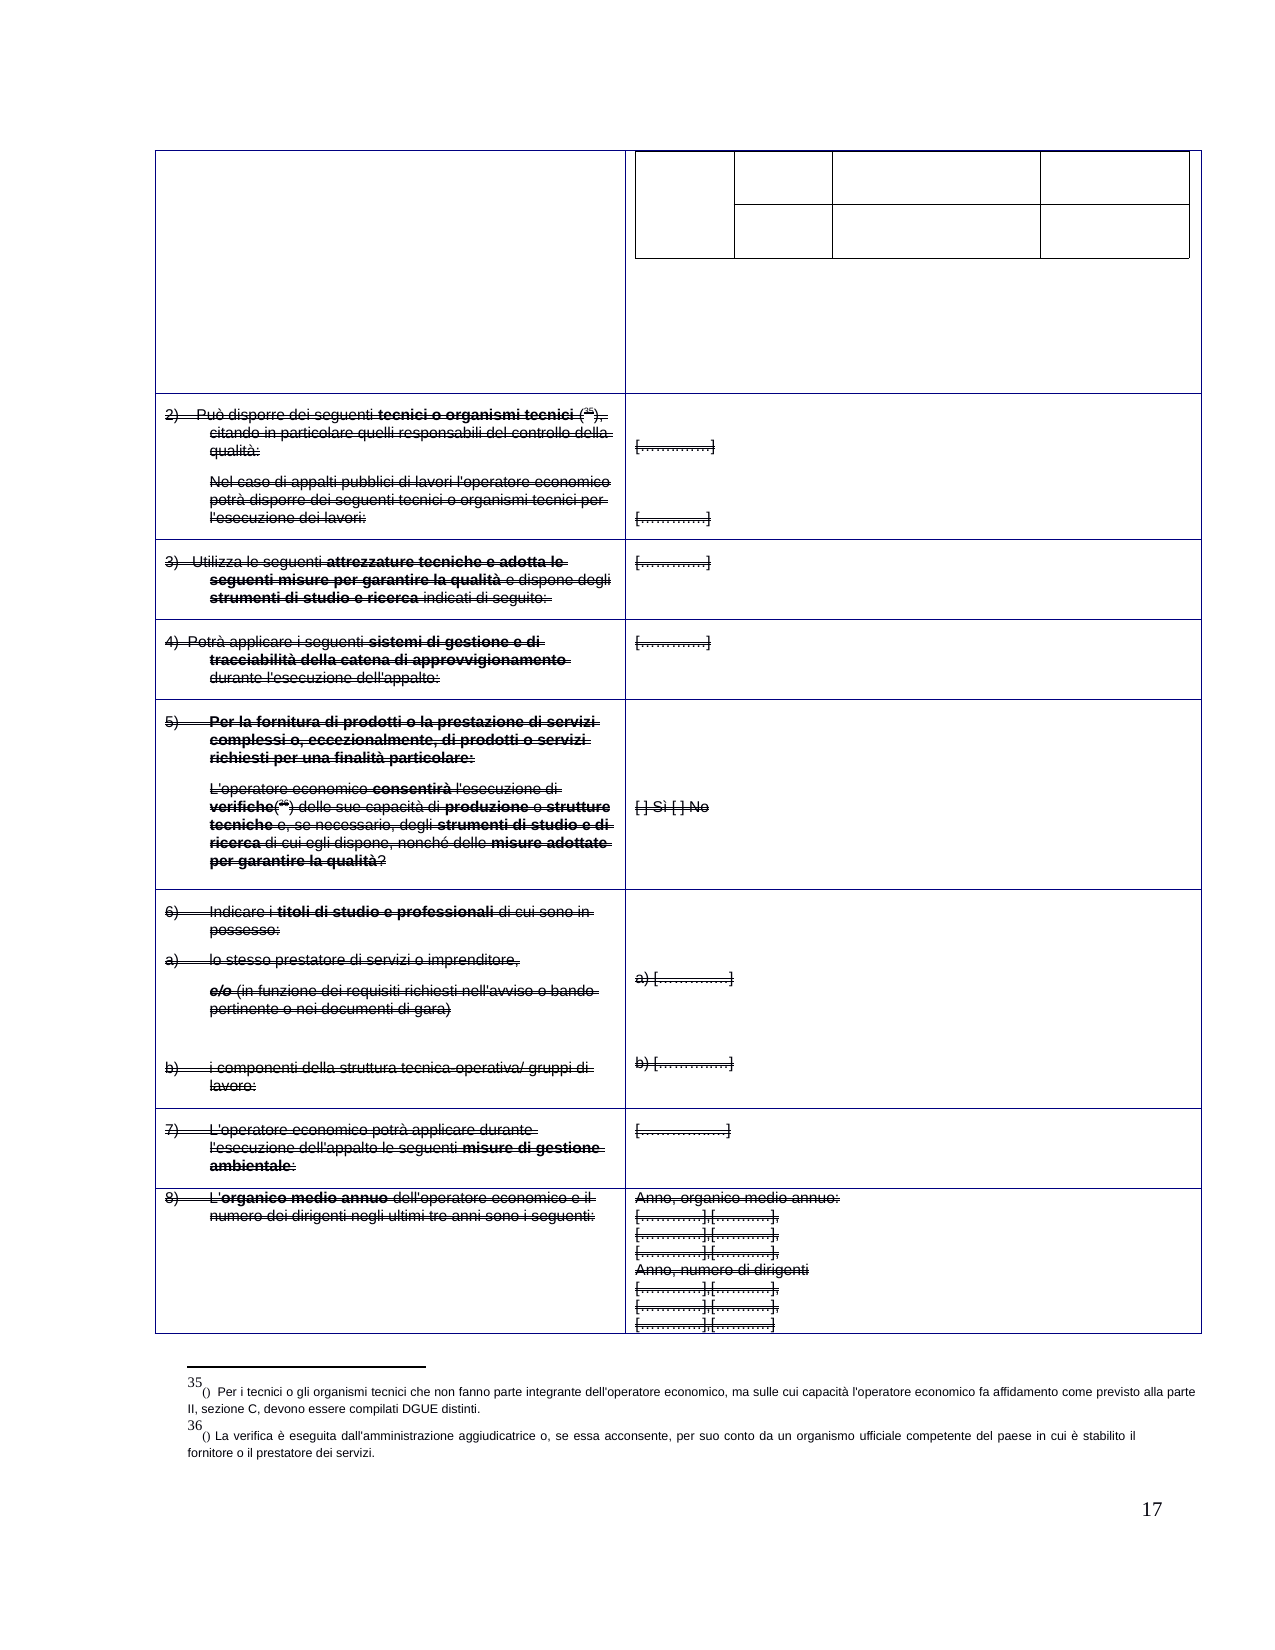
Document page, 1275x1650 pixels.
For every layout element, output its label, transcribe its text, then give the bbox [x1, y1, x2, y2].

table_cell 4) Potrà applicare i seguenti sistemi di gestione e di tracciabilità della catena di approvvigionamento durante l'esecuzione dell'appalto: [156, 620, 625, 699]
table_cell [……….…] [626, 620, 1201, 699]
table_cell [ ] Sì [ ] No [626, 700, 1201, 889]
table_cell 3) Utilizza le seguenti attrezzature tecniche e adotta le seguenti misure per garantire la qualità e dispone degli strumenti di studio e ricerca indicati di seguito: [156, 540, 625, 619]
table_cell [……….…] [626, 540, 1201, 619]
table_cell [……..……] [……….…] [626, 394, 1201, 539]
table_cell [833, 205, 1040, 258]
table_cell Anno, organico medio annuo: […………],[……..…], […………],[……..…], […………],[……..…], Anno, numero di dirigenti […………],[……..…], […………],[……..…], […………],[……..…] [626, 1189, 1201, 1333]
table_cell 2) Può disporre dei seguenti tecnici o organismi tecnici (), citando in particolare quelli responsabili del controllo della qualità: Nel caso di appalti pubblici di lavori l'operatore economico potrà disporre dei seguenti tecnici o organismi tecnici per l'esecuzione dei lavori: [156, 394, 625, 539]
table_cell 7) L'operatore economico potrà applicare durante l'esecuzione dell'appalto le seguenti misure di gestione ambientale: [156, 1109, 625, 1187]
table_cell [626, 151, 1201, 392]
table_cell [1041, 205, 1189, 258]
table_cell 5) Per la fornitura di prodotti o la prestazione di servizi complessi o, eccezionalmente, di prodotti o servizi richiesti per una finalità particolare: L'operatore economico consentirà l'esecuzione di verifiche() delle sue capacità di produzione o strutture tecniche e, se necessario, degli strumenti di studio e di ricerca di cui egli dispone, nonché delle misure adottate per garantire la qualità? [156, 700, 625, 889]
table_cell [735, 205, 832, 258]
table_cell a) [………..…] b) [………..…] [626, 890, 1201, 1107]
table_cell 8) L'organico medio annuo dell'operatore economico e il numero dei dirigenti negli ultimi tre anni sono i seguenti: [156, 1189, 625, 1333]
table_cell […………..…] [626, 1109, 1201, 1187]
table_cell 6) Indicare i titoli di studio e professionali di cui sono in possesso: a) lo stesso prestatore di servizi o imprenditore, e/o (in funzione dei requisiti richiesti nell'avviso o bando pertinente o nei documenti di gara) b) i componenti della struttura tecnica-operativa/ gruppi di lavoro: [156, 890, 625, 1107]
table_cell [735, 152, 832, 204]
table_cell [833, 152, 1040, 204]
table_cell [156, 151, 625, 392]
table_cell [1041, 152, 1189, 204]
